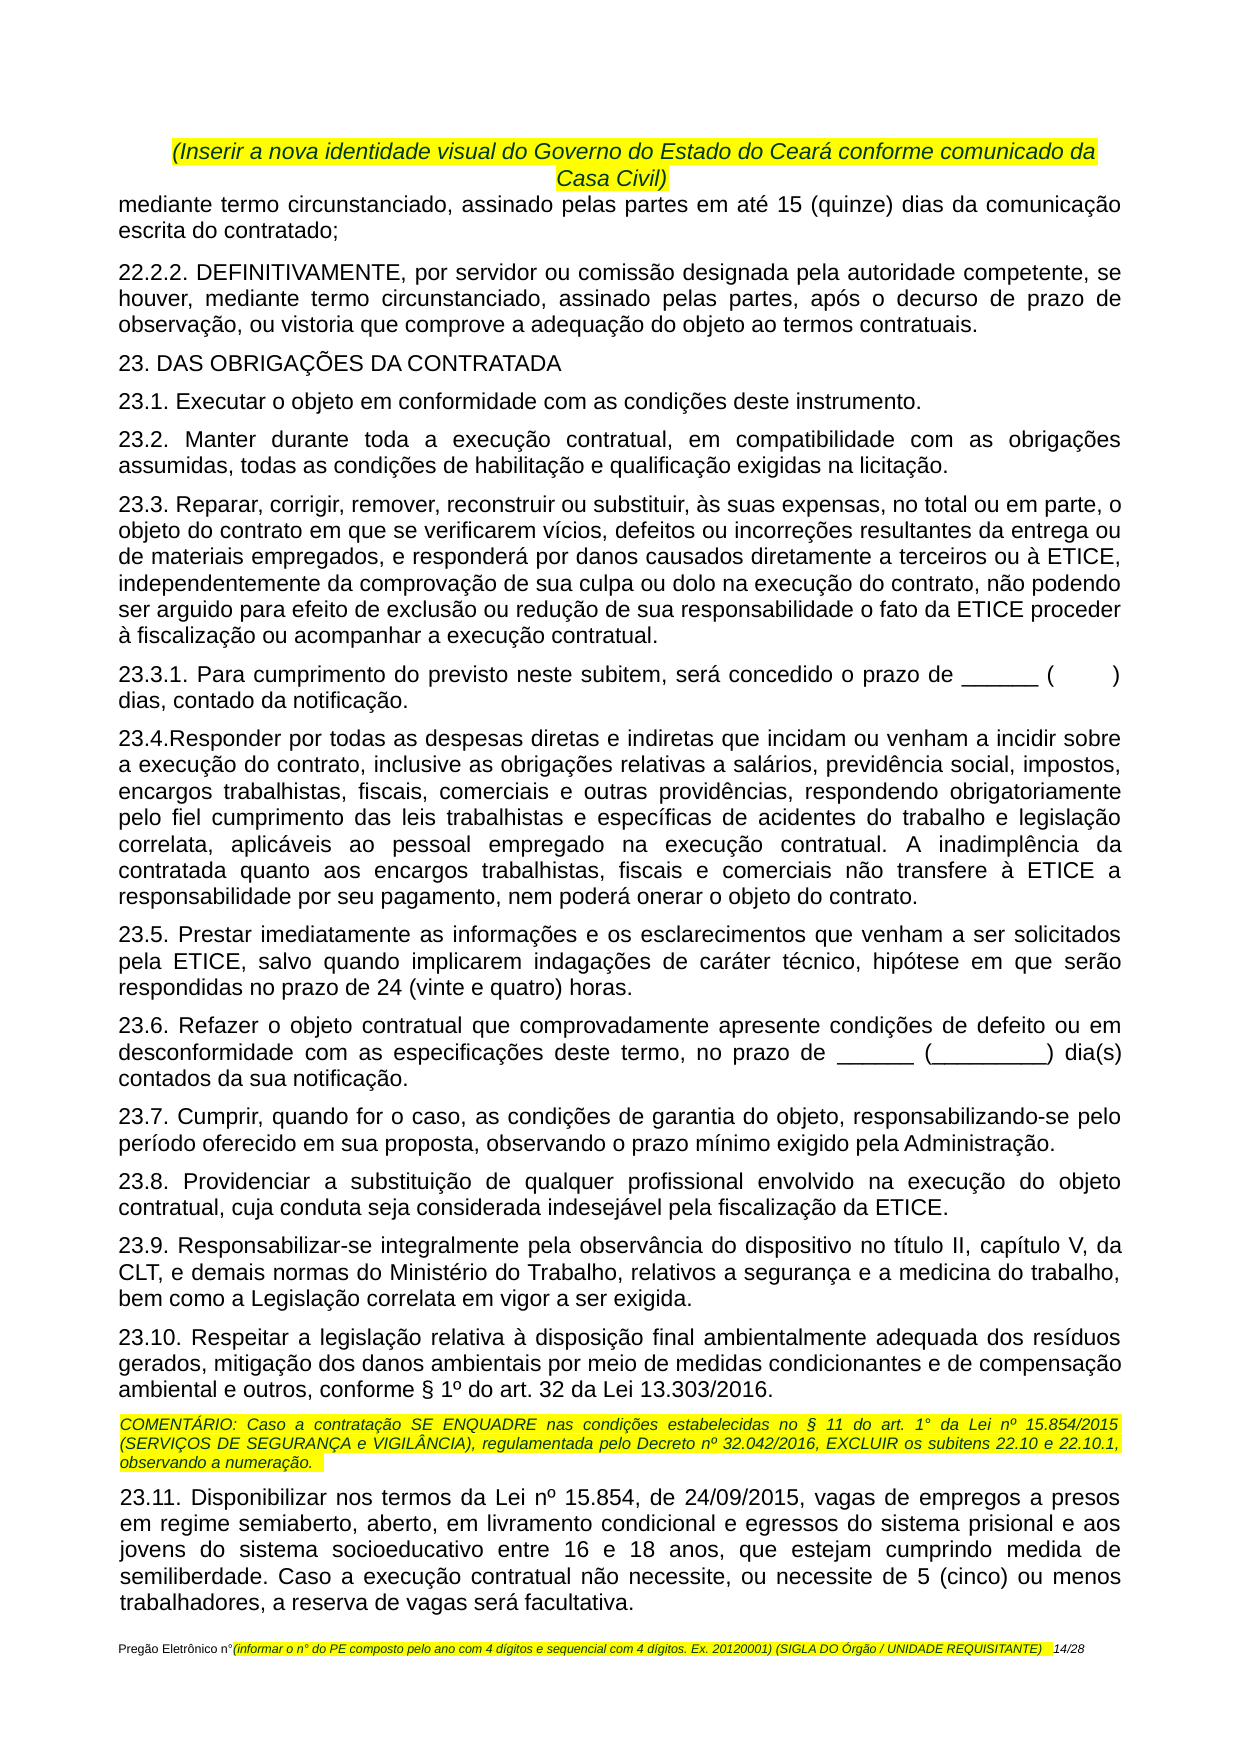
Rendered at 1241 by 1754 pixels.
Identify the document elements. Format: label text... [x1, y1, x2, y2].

text 22.2.2. DEFINITIVAMENTE, por servidor ou comissão designada pela autoridade competente, se houver, mediante termo circunstanciado, assinado pelas partes, após o decurso de prazo de observação, ou vistoria que comprove a adequação do objeto ao termos contratuais. [118, 258, 1122, 338]
text 23.9. Responsabilizar-se integralmente pela observância do dispositivo no título II, capítulo V, da CLT, e demais normas do Ministério do Trabalho, relativos a segurança e a medicina do trabalho, bem como a Legislação correlata em vigor a ser exigida. [118, 1232, 1122, 1312]
text 23. DAS OBRIGAÇÕES DA CONTRATADA [118, 349, 1122, 376]
text mediante termo circunstanciado, assinado pelas partes em até 15 (quinze) dias da comunicação escrita do contratado; [118, 191, 1122, 244]
text 23.1. Executar o objeto em conformidade com as condições deste instrumento. [118, 388, 1122, 414]
text 23.8. Providenciar a substituição de qualquer profissional envolvido na execução do objeto contratual, cuja conduta seja considerada indesejável pela fiscalização da ETICE. [118, 1168, 1122, 1221]
text 23.3. Reparar, corrigir, remover, reconstruir ou substituir, às suas expensas, no total ou em parte, o objeto do contrato em que se verificarem vícios, defeitos ou incorreções resultantes da entrega ou de materiais empregados, e responderá por danos causados diretamente a terceiros ou à ETICE, independentemente da comprovação de sua culpa ou dolo na execução do contrato, não podendo ser arguido para efeito de exclusão ou redução de sua responsabilidade o fato da ETICE proceder à fiscalização ou acompanhar a execução contratual. [118, 491, 1122, 649]
text 23.3.1. Para cumprimento do previsto neste subitem, será concedido o prazo de ______ ( ) dias, contado da notificação. [118, 661, 1122, 713]
text 23.5. Prestar imediatamente as informações e os esclarecimentos que venham a ser solicitados pela ETICE, salvo quando implicarem indagações de caráter técnico, hipótese em que serão respondidas no prazo de 24 (vinte e quatro) horas. [118, 921, 1122, 1001]
text 23.6. Refazer o objeto contratual que comprovadamente apresente condições de defeito ou em desconformidade com as especificações deste termo, no prazo de ______ (_________) dia(s) contados da sua notificação. [118, 1012, 1122, 1091]
text COMENTÁRIO: Caso a contratação SE ENQUADRE nas condições estabelecidas no § 11 do art. 1° da Lei nº 15.854/2015 (SERVIÇOS DE SEGURANÇA e VIGILÂNCIA), regulamentada pelo Decreto nº 32.042/2016, EXCLUIR os subitens 22.10 e 22.10.1, observando a numeração. [119, 1414, 1122, 1472]
text 23.2. Manter durante toda a execução contratual, em compatibilidade com as obrigações assumidas, todas as condições de habilitação e qualificação exigidas na licitação. [118, 426, 1122, 479]
text 23.10. Respeitar a legislação relativa à disposição final ambientalmente adequada dos resíduos gerados, mitigação dos danos ambientais por meio de medidas condicionantes e de compensação ambiental e outros, conforme § 1º do art. 32 da Lei 13.303/2016. [118, 1323, 1122, 1402]
text 23.4.Responder por todas as despesas diretas e indiretas que incidam ou venham a incidir sobre a execução do contrato, inclusive as obrigações relativas a salários, previdência social, impostos, encargos trabalhistas, fiscais, comerciais e outras providências, respondendo obrigatoriamente pelo fiel cumprimento das leis trabalhistas e específicas de acidentes do trabalho e legislação correlata, aplicáveis ao pessoal empregado na execução contratual. A inadimplência da contratada quanto aos encargos trabalhistas, fiscais e comerciais não transfere à ETICE a responsabilidade por seu pagamento, nem poderá onerar o objeto do contrato. [118, 725, 1122, 909]
text 23.7. Cumprir, quando for o caso, as condições de garantia do objeto, responsabilizando-se pelo período oferecido em sua proposta, observando o prazo mínimo exigido pela Administração. [118, 1103, 1122, 1156]
text 23.11. Disponibilizar nos termos da Lei nº 15.854, de 24/09/2015, vagas de empregos a presos em regime semiaberto, aberto, em livramento condicional e egressos do sistema prisional e aos jovens do sistema socioeducativo entre 16 e 18 anos, que estejam cumprindo medida de semiliberdade. Caso a execução contratual não necessite, ou necessite de 5 (cinco) ou menos trabalhadores, a reserva de vagas será facultativa. [119, 1484, 1122, 1616]
